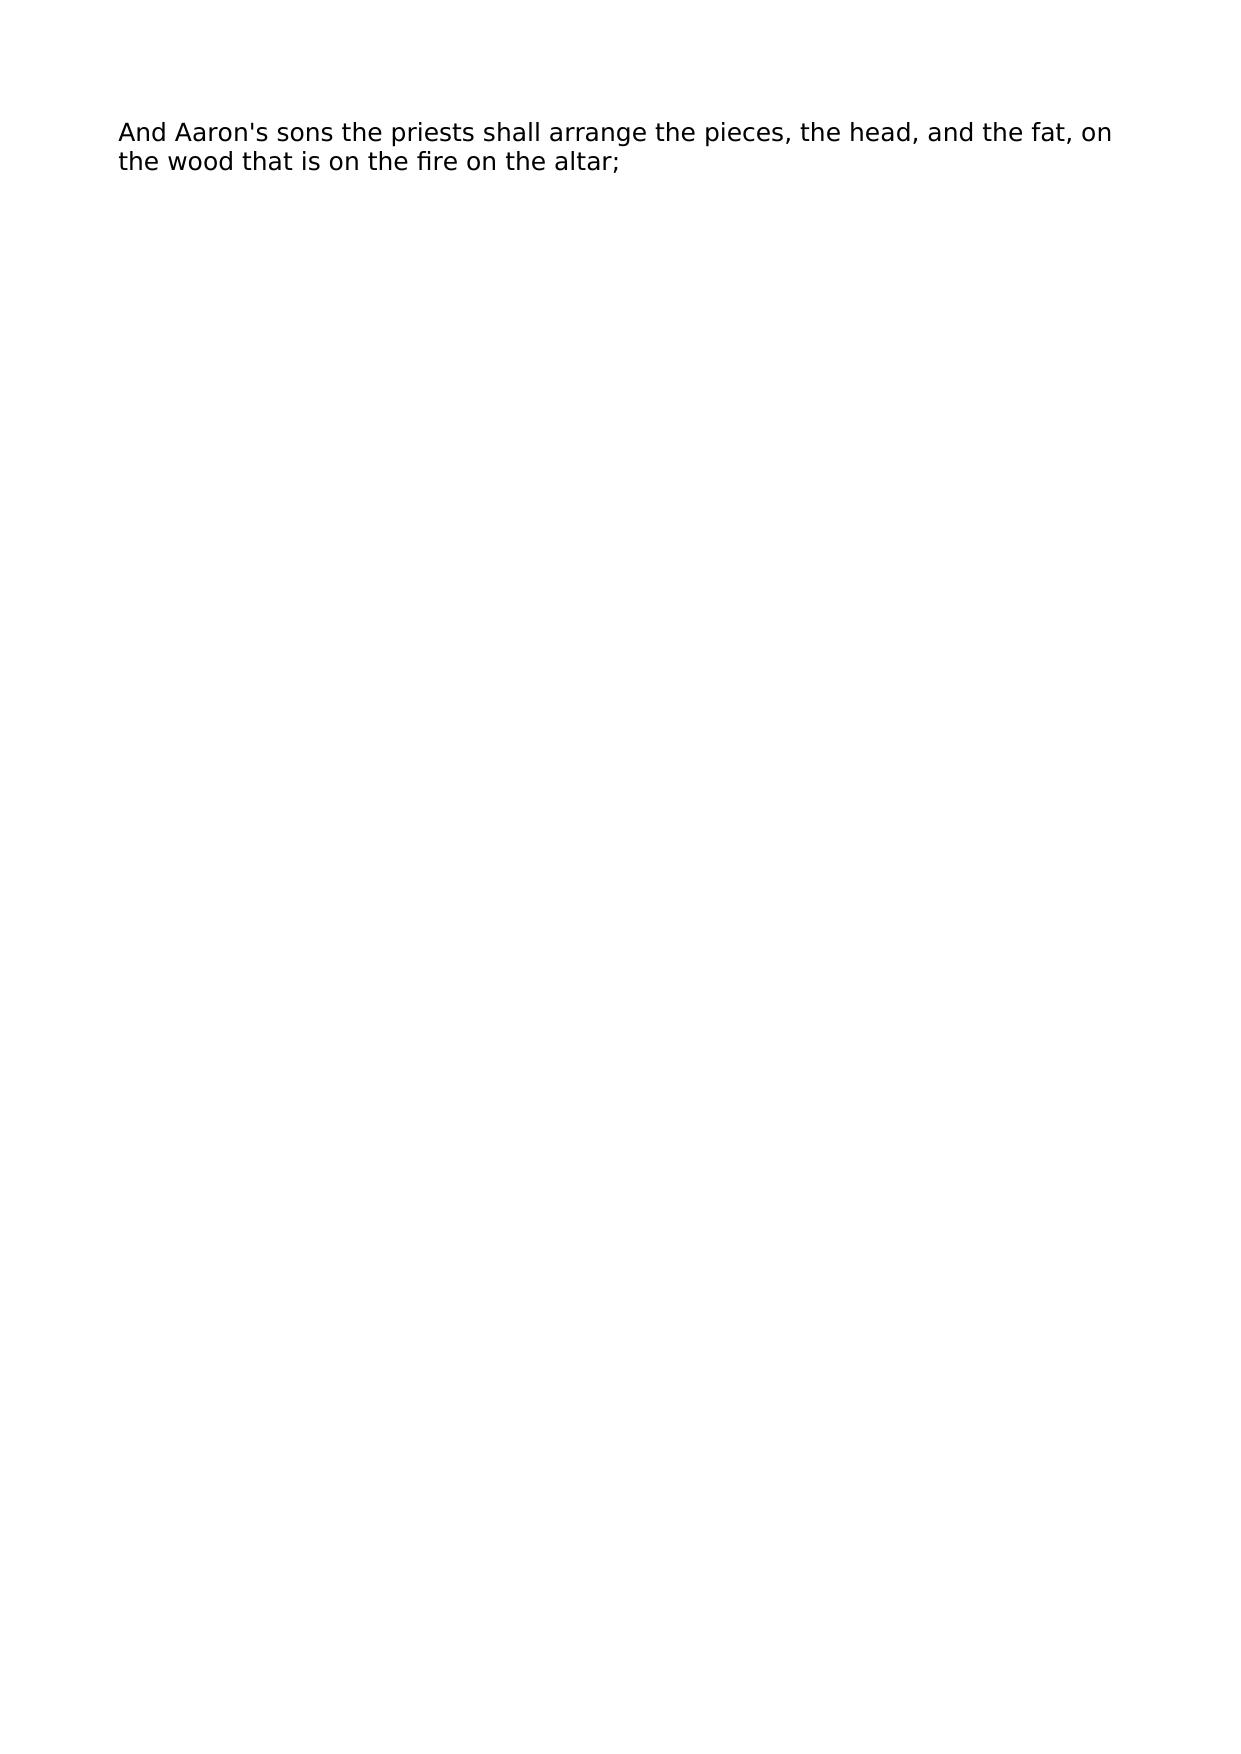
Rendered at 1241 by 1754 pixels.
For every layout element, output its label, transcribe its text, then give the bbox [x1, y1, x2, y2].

text And Aaron's sons the priests shall arrange the pieces, the head, and the fat, on the wood that is on the fire on the altar; [118, 118, 1122, 176]
